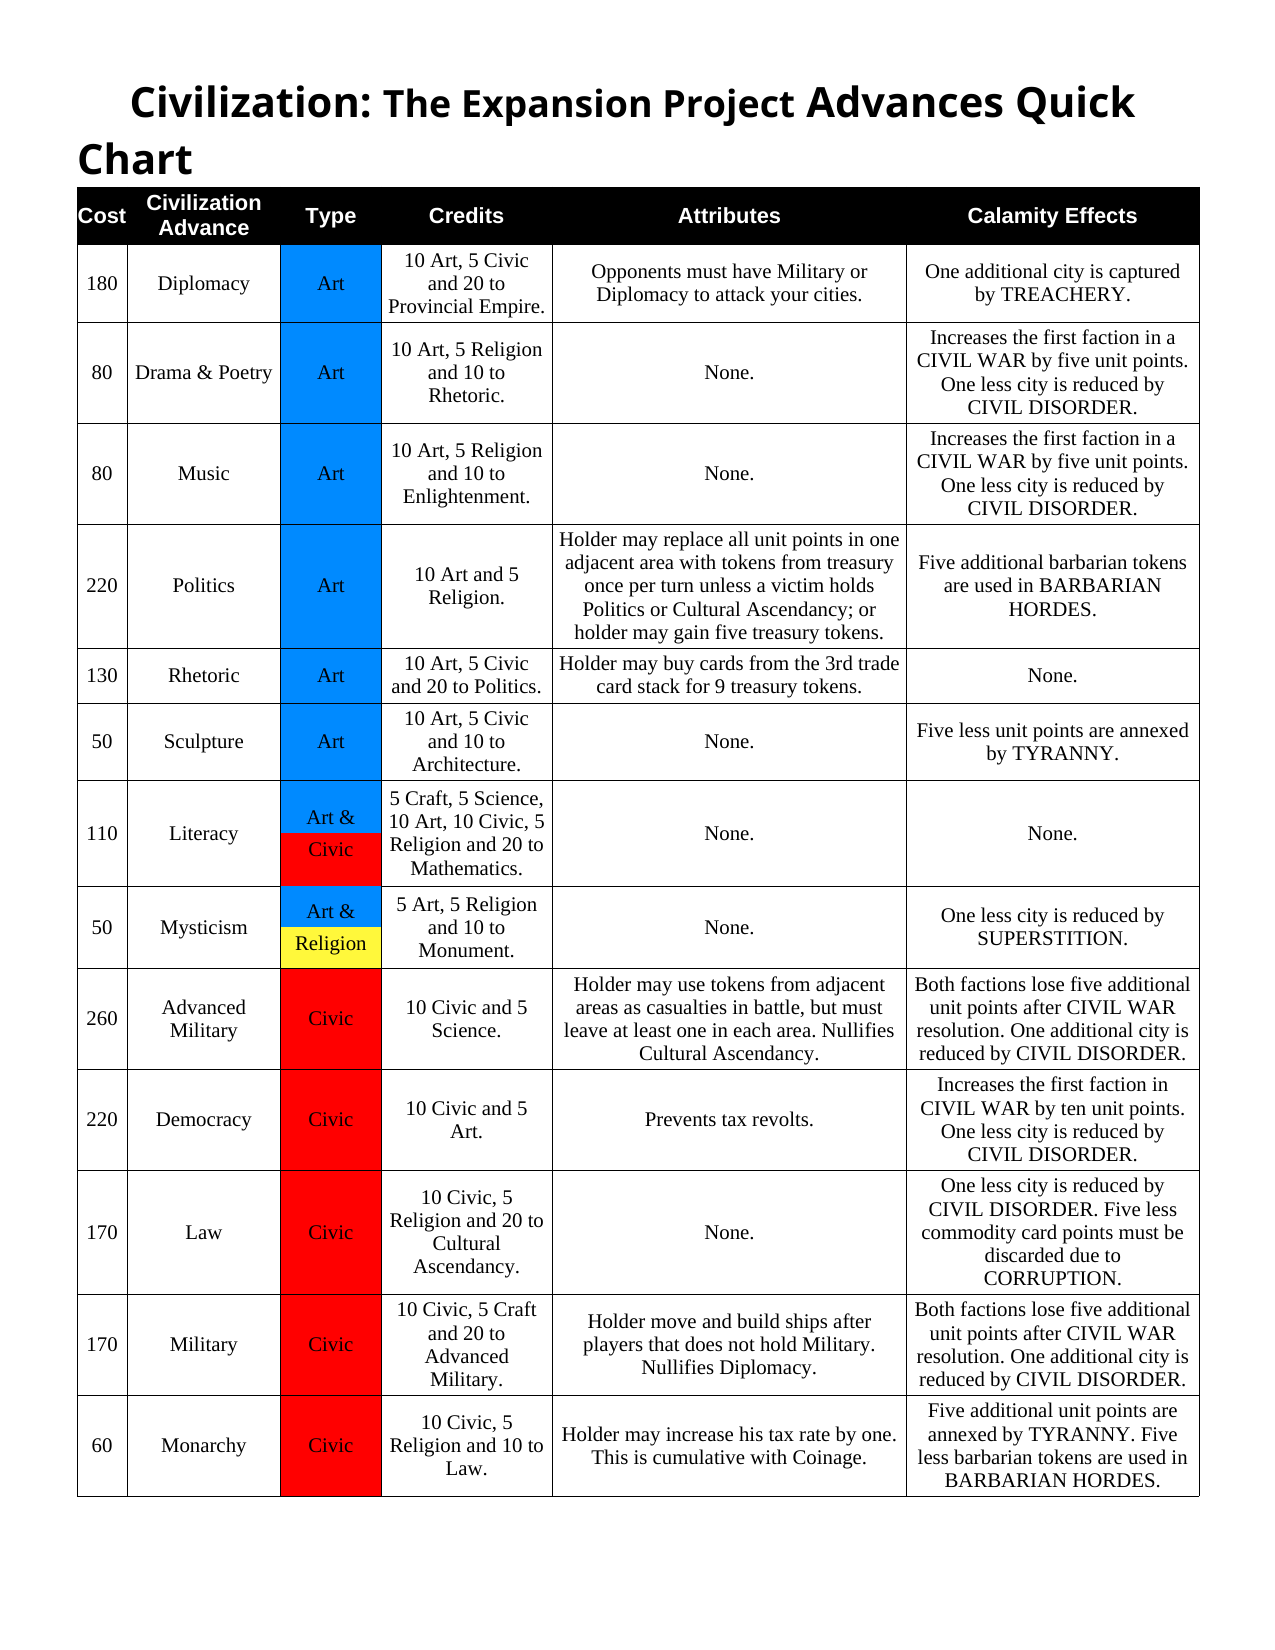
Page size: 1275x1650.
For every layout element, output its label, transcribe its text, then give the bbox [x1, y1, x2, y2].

table_cell 80 [78, 424, 127, 524]
table_cell Holder may use tokens from adjacent areas as casualties in battle, but must leave at least one in each area. Nullifies Cultural Ascendancy. [553, 969, 906, 1069]
table_cell Politics [128, 525, 280, 648]
table_cell Increases the first faction in a CIVIL WAR by five unit points. One less city is reduced by CIVIL DISORDER. [907, 424, 1199, 524]
table_cell None. [553, 424, 906, 524]
table_cell None. [907, 781, 1199, 886]
table_cell 10 Art and 5 Religion. [382, 525, 552, 648]
table_cell 10 Art, 5 Civic and 20 to Politics. [382, 649, 552, 703]
table_cell None. [907, 649, 1199, 703]
table_header Cost [78, 188, 127, 244]
table_cell 10 Civic, 5 Religion and 20 to Cultural Ascendancy. [382, 1171, 552, 1294]
table_cell Art [281, 323, 381, 423]
table_cell 60 [78, 1396, 127, 1496]
table_cell Five additional unit points are annexed by TYRANNY. Five less barbarian tokens are used in BARBARIAN HORDES. [907, 1396, 1199, 1496]
table_cell One less city is reduced by CIVIL DISORDER. Five less commodity card points must be discarded due to CORRUPTION. [907, 1171, 1199, 1294]
table_cell 50 [78, 704, 127, 780]
table_cell Holder may increase his tax rate by one. This is cumulative with Coinage. [553, 1396, 906, 1496]
table_cell 5 Craft, 5 Science, 10 Art, 10 Civic, 5 Religion and 20 to Mathematics. [382, 781, 552, 886]
table_cell Civic [281, 1171, 381, 1294]
table_cell Art [281, 424, 381, 524]
table_cell Art [281, 245, 381, 322]
table_cell Both factions lose five additional unit points after CIVIL WAR resolution. One additional city is reduced by CIVIL DISORDER. [907, 1295, 1199, 1395]
table_cell Five less unit points are annexed by TYRANNY. [907, 704, 1199, 780]
table_cell 10 Civic, 5 Craft and 20 to Advanced Military. [382, 1295, 552, 1395]
table_cell 170 [78, 1171, 127, 1294]
table_cell 10 Art, 5 Civic and 20 to Provincial Empire. [382, 245, 552, 322]
table_header Attributes [553, 188, 906, 244]
table_cell Holder move and build ships after players that does not hold Military. Nullifies Diplomacy. [553, 1295, 906, 1395]
table_cell Drama & Poetry [128, 323, 280, 423]
table_header Art & [281, 781, 381, 833]
table_cell Increases the first faction in a CIVIL WAR by five unit points. One less city is reduced by CIVIL DISORDER. [907, 323, 1199, 423]
table_cell Civic [281, 1295, 381, 1395]
table_cell Law [128, 1171, 280, 1294]
table_cell 110 [78, 781, 127, 886]
table_cell Civic [281, 969, 381, 1069]
table_header Credits [382, 188, 552, 244]
table_cell Art [281, 525, 381, 648]
table_cell Increases the first faction in CIVIL WAR by ten unit points. One less city is reduced by CIVIL DISORDER. [907, 1070, 1199, 1170]
table_cell 220 [78, 1070, 127, 1170]
table_cell Art [281, 649, 381, 703]
table_cell 10 Civic and 5 Art. [382, 1070, 552, 1170]
table_cell None. [553, 323, 906, 423]
table_cell Sculpture [128, 704, 280, 780]
table_cell Holder may replace all unit points in one adjacent area with tokens from treasury once per turn unless a victim holds Politics or Cultural Ascendancy; or holder may gain five treasury tokens. [553, 525, 906, 648]
table_cell Music [128, 424, 280, 524]
table_cell 180 [78, 245, 127, 322]
table_cell Rhetoric [128, 649, 280, 703]
table_cell None. [553, 781, 906, 886]
table_cell Civic [281, 833, 381, 886]
table_cell 220 [78, 525, 127, 648]
table_cell Opponents must have Military or Diplomacy to attack your cities. [553, 245, 906, 322]
table_cell 10 Art, 5 Religion and 10 to Rhetoric. [382, 323, 552, 423]
table_cell One less city is reduced by SUPERSTITION. [907, 887, 1199, 968]
table_cell 10 Civic and 5 Science. [382, 969, 552, 1069]
table_header Art & [281, 886, 381, 927]
table_cell Holder may buy cards from the 3rd trade card stack for 9 treasury tokens. [553, 649, 906, 703]
table_cell 130 [78, 649, 127, 703]
table_cell Mysticism [128, 887, 280, 968]
table_cell Military [128, 1295, 280, 1395]
table_cell 80 [78, 323, 127, 423]
table_cell None. [553, 1171, 906, 1294]
table_header Civilization Advance [128, 188, 280, 244]
table_cell 260 [78, 969, 127, 1069]
table_cell 50 [78, 887, 127, 968]
table_cell Civic [281, 1396, 381, 1496]
table_cell Democracy [128, 1070, 280, 1170]
table_cell 10 Civic, 5 Religion and 10 to Law. [382, 1396, 552, 1496]
table_cell Prevents tax revolts. [553, 1070, 906, 1170]
table_cell Advanced Military [128, 969, 280, 1069]
table_cell Religion [281, 927, 381, 968]
table_cell Civic [281, 1070, 381, 1170]
table_cell One additional city is captured by TREACHERY. [907, 245, 1199, 322]
table_cell Five additional barbarian tokens are used in BARBARIAN HORDES. [907, 525, 1199, 648]
table_header Calamity Effects [907, 188, 1199, 244]
table_cell 10 Art, 5 Religion and 10 to Enlightenment. [382, 424, 552, 524]
table_cell 170 [78, 1295, 127, 1395]
table_cell Monarchy [128, 1396, 280, 1496]
table_cell Art [281, 704, 381, 780]
table_cell Diplomacy [128, 245, 280, 322]
table_cell 5 Art, 5 Religion and 10 to Monument. [382, 887, 552, 968]
table_cell Literacy [128, 781, 280, 886]
table_cell None. [553, 704, 906, 780]
table_header Type [281, 188, 381, 244]
table_cell 10 Art, 5 Civic and 10 to Architecture. [382, 704, 552, 780]
table_cell Both factions lose five additional unit points after CIVIL WAR resolution. One additional city is reduced by CIVIL DISORDER. [907, 969, 1199, 1069]
table_cell None. [553, 887, 906, 968]
